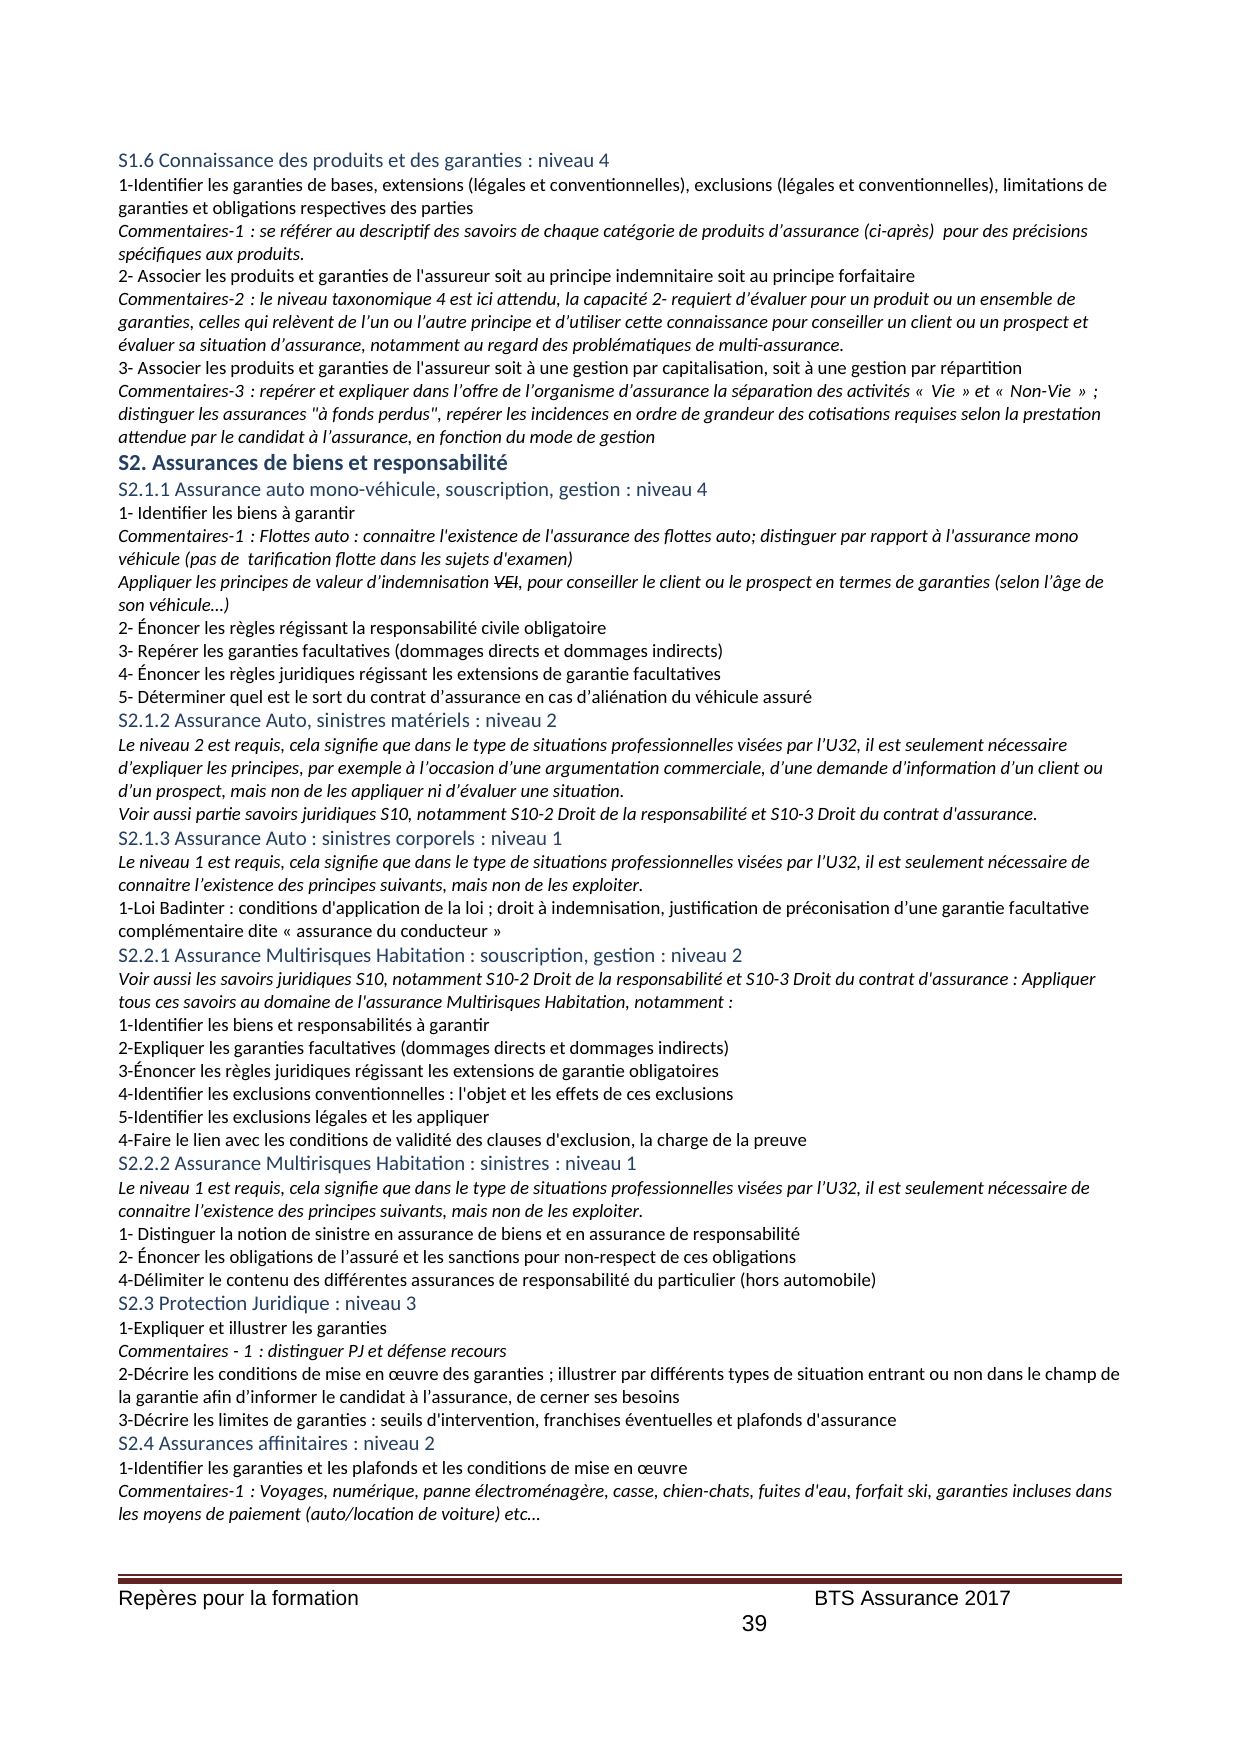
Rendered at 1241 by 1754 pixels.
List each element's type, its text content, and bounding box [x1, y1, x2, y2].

text Voir aussi les savoirs juridiques S10, notamment S10-2 Droit de la responsabilité et S10-3 Droit du contrat d'assurance : Appliquer tous ces savoirs au domaine de l'assurance Multirisques Habitation, notamment : 1-Identifier les biens et responsabilités à garantir 2-Expliquer les garanties facultatives (dommages directs et dommages indirects) 3-Énoncer les règles juridiques régissant les extensions de garantie obligatoires 4-Identifier les exclusions conventionnelles : l'objet et les effets de ces exclusions 5-Identifier les exclusions légales et les appliquer [118, 967, 1122, 1128]
subtitle S2.1.3 Assurance Auto : sinistres corporels : niveau 1 [118, 825, 1122, 850]
subtitle S2. Assurances de biens et responsabilité [118, 448, 1122, 476]
text Le niveau 1 est requis, cela signifie que dans le type de situations professionnelles visées par l’U32, il est seulement nécessaire de connaitre l’existence des principes suivants, mais non de les exploiter. 1-Loi Badinter : conditions d'application de la loi ; droit à indemnisation, justification de préconisation d’une garantie facultative complémentaire dite « assurance du conducteur » [118, 850, 1122, 942]
subtitle S2.1.1 Assurance auto mono-véhicule, souscription, gestion : niveau 4 [118, 476, 1122, 501]
subtitle S2.1.2 Assurance Auto, sinistres matériels : niveau 2 [118, 708, 1122, 733]
subtitle S1.6 Connaissance des produits et des garanties : niveau 4 [118, 148, 1122, 173]
subtitle S2.4 Assurances affinitaires : niveau 2 [118, 1431, 1122, 1456]
text 1-Expliquer et illustrer les garanties Commentaires - 1 : distinguer PJ et défense recours 2-Décrire les conditions de mise en œuvre des garanties ; illustrer par différents types de situation entrant ou non dans le champ de la garantie afin d’informer le candidat à l’assurance, de cerner ses besoins 3-Décrire les limites de garanties : seuils d'intervention, franchises éventuelles et plafonds d'assurance [118, 1316, 1122, 1431]
text 1-Identifier les garanties de bases, extensions (légales et conventionnelles), exclusions (légales et conventionnelles), limitations de garanties et obligations respectives des parties Commentaires-1 : se référer au descriptif des savoirs de chaque catégorie de produits d’assurance (ci-après) pour des précisions spécifiques aux produits. 2- Associer les produits et garanties de l'assureur soit au principe indemnitaire soit au principe forfaitaire Commentaires-2 : le niveau taxonomique 4 est ici attendu, la capacité 2- requiert d’évaluer pour un produit ou un ensemble de garanties, celles qui relèvent de l’un ou l’autre principe et d’utiliser cette connaissance pour conseiller un client ou un prospect et évaluer sa situation d’assurance, notamment au regard des problématiques de multi-assurance. 3- Associer les produits et garanties de l'assureur soit à une gestion par capitalisation, soit à une gestion par répartition Commentaires-3 : repérer et expliquer dans l’offre de l’organisme d’assurance la séparation des activités « Vie » et « Non-Vie » ; distinguer les assurances "à fonds perdus", repérer les incidences en ordre de grandeur des cotisations requises selon la prestation attendue par le candidat à l’assurance, en fonction du mode de gestion [118, 173, 1122, 448]
subtitle S2.2.2 Assurance Multirisques Habitation : sinistres : niveau 1 [118, 1151, 1122, 1176]
text 4-Faire le lien avec les conditions de validité des clauses d'exclusion, la charge de la preuve [118, 1128, 1122, 1151]
text 1-Identifier les garanties et les plafonds et les conditions de mise en œuvre Commentaires-1 : Voyages, numérique, panne électroménagère, casse, chien-chats, fuites d'eau, forfait ski, garanties incluses dans les moyens de paiement (auto/location de voiture) etc… [118, 1456, 1122, 1525]
subtitle S2.3 Protection Juridique : niveau 3 [118, 1291, 1122, 1316]
subtitle S2.2.1 Assurance Multirisques Habitation : souscription, gestion : niveau 2 [118, 942, 1122, 967]
text 1- Identifier les biens à garantir Commentaires-1 : Flottes auto : connaitre l'existence de l'assurance des flottes auto; distinguer par rapport à l'assurance mono véhicule (pas de tarification flotte dans les sujets d'examen) Appliquer les principes de valeur d’indemnisation VEI, pour conseiller le client ou le prospect en termes de garanties (selon l’âge de son véhicule…) 2- Énoncer les règles régissant la responsabilité civile obligatoire 3- Repérer les garanties facultatives (dommages directs et dommages indirects) 4- Énoncer les règles juridiques régissant les extensions de garantie facultatives 5- Déterminer quel est le sort du contrat d’assurance en cas d’aliénation du véhicule assuré [118, 501, 1122, 708]
text Le niveau 1 est requis, cela signifie que dans le type de situations professionnelles visées par l’U32, il est seulement nécessaire de connaitre l’existence des principes suivants, mais non de les exploiter. 1- Distinguer la notion de sinistre en assurance de biens et en assurance de responsabilité 2- Énoncer les obligations de l’assuré et les sanctions pour non-respect de ces obligations 4-Délimiter le contenu des différentes assurances de responsabilité du particulier (hors automobile) [118, 1176, 1122, 1291]
text Le niveau 2 est requis, cela signifie que dans le type de situations professionnelles visées par l’U32, il est seulement nécessaire d’expliquer les principes, par exemple à l’occasion d’une argumentation commerciale, d’une demande d’information d’un client ou d’un prospect, mais non de les appliquer ni d’évaluer une situation. Voir aussi partie savoirs juridiques S10, notamment S10-2 Droit de la responsabilité et S10-3 Droit du contrat d'assurance. [118, 733, 1122, 825]
